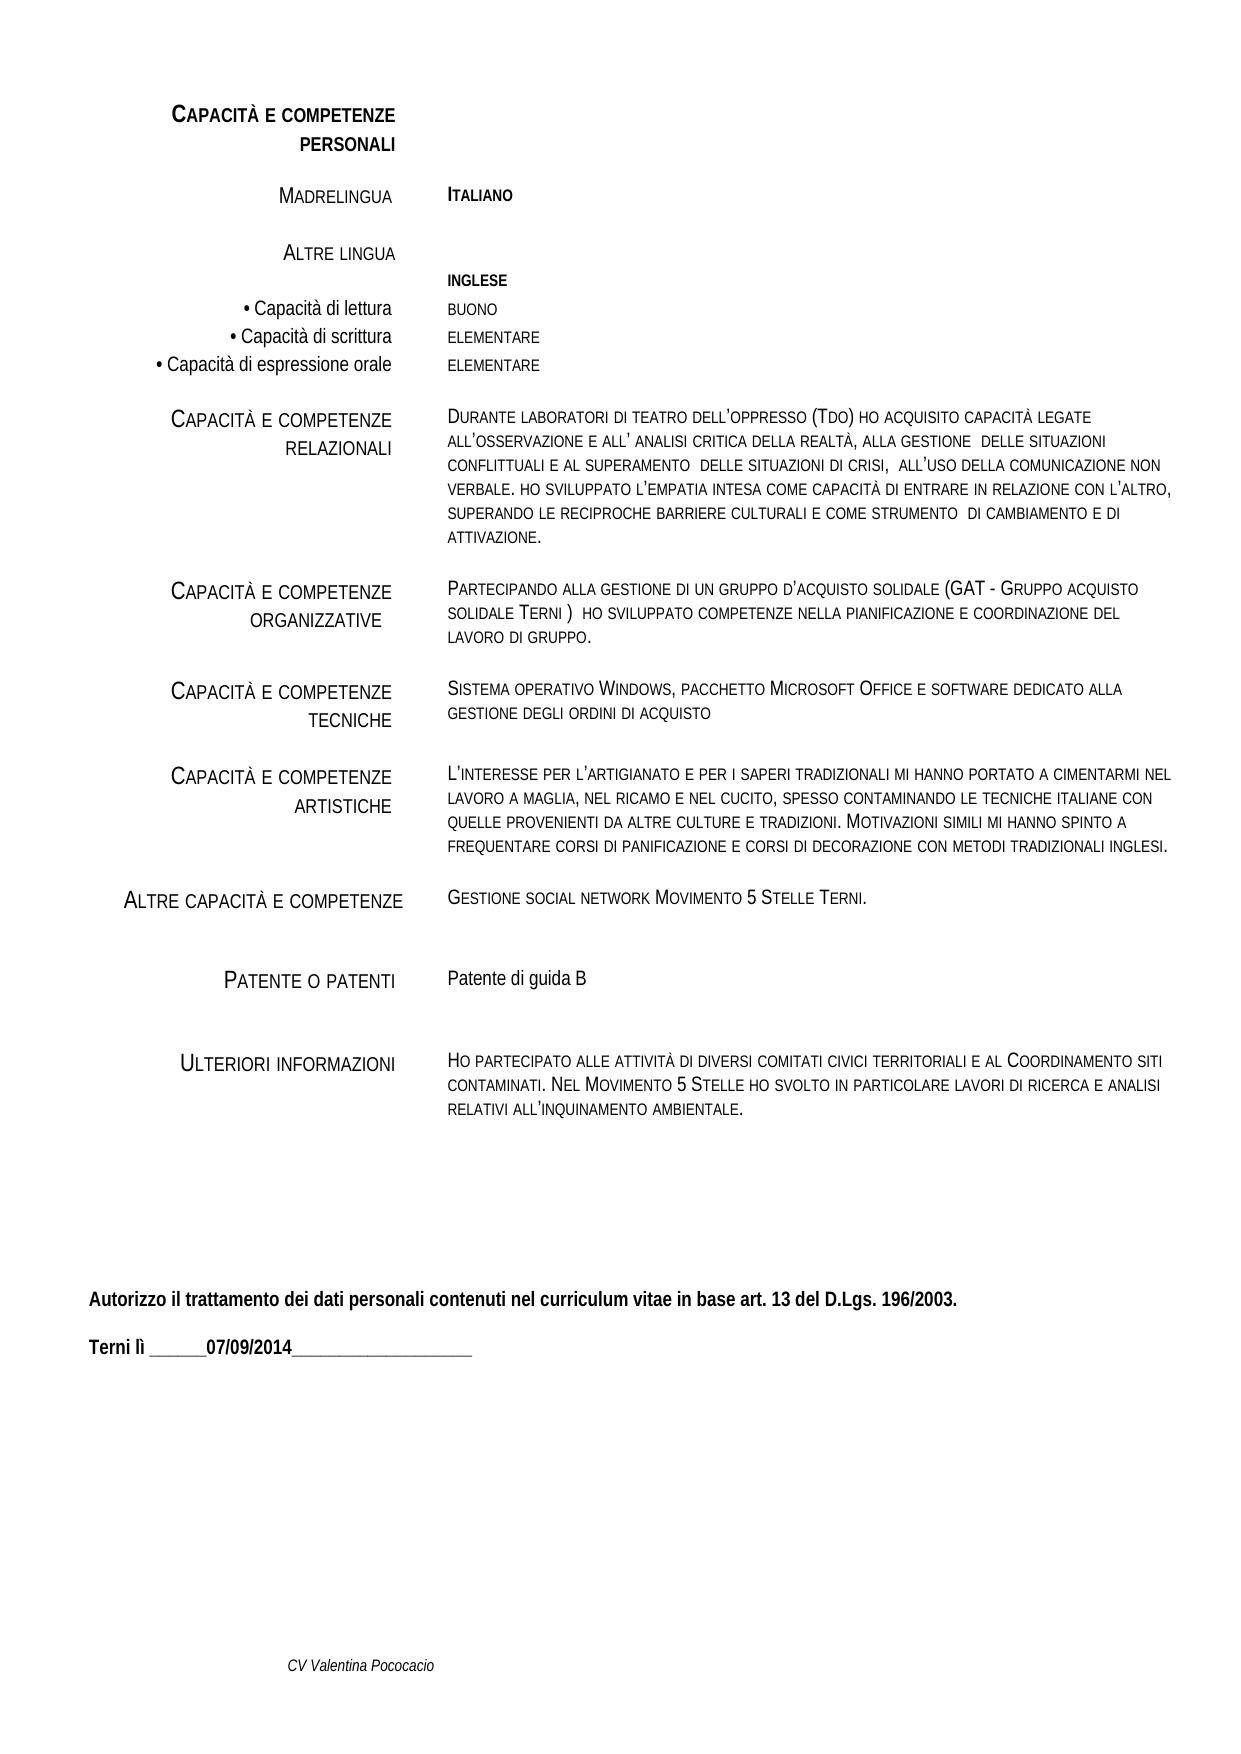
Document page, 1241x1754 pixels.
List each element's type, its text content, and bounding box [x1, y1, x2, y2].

table_cell elementare [436, 321, 1189, 349]
table_header Madrelingua [89, 180, 406, 211]
table_header [406, 180, 436, 211]
table_header Capacità e competenze personali [89, 99, 406, 156]
table_header [406, 674, 436, 735]
table_header Ulteriori informazioni [89, 1046, 406, 1122]
table_header Italiano [436, 180, 1189, 211]
table_header Capacità e competenze organizzative [89, 574, 406, 649]
table_header [406, 1046, 436, 1122]
text Terni lì ______07/09/2014___________________ [89, 1335, 1053, 1359]
table_cell • Capacità di lettura [89, 293, 406, 321]
table_cell [406, 293, 436, 321]
table_header Patente o patenti [89, 966, 406, 994]
table_header [406, 883, 436, 942]
table_header Sistema operativo Windows, pacchetto Microsoft Office e software dedicato alla gestione degli ordini di acquisto [436, 674, 1189, 735]
table_header Gestione social network Movimento 5 Stelle Terni. [436, 883, 1189, 942]
table_header Ho partecipato alle attività di diversi comitati civici territoriali e al Coordinamento siti contaminati. Nel Movimento 5 Stelle ho svolto in particolare lavori di ricerca e analisi relativi all’inquinamento ambientale. [436, 1046, 1189, 1122]
table_cell elementare [436, 350, 1189, 378]
table_header [406, 759, 436, 859]
table_cell buono [436, 293, 1189, 321]
table_header [406, 966, 436, 994]
table_header [406, 402, 436, 549]
table_header [89, 883, 406, 942]
table_header [406, 239, 436, 265]
table_header L’interesse per l’artigianato e per i saperi tradizionali mi hanno portato a cimentarmi nel lavoro a maglia, nel ricamo e nel cucito, spesso contaminando le tecniche italiane con quelle provenienti da altre culture e tradizioni. Motivazioni simili mi hanno spinto a frequentare corsi di panificazione e corsi di decorazione con metodi tradizionali inglesi. [436, 759, 1189, 859]
table_header Patente di guida B [436, 966, 1189, 994]
table_header [406, 574, 436, 649]
table_header Capacità e competenze artistiche [89, 759, 406, 859]
table_cell • Capacità di scrittura [89, 321, 406, 349]
table_header Durante laboratori di teatro dell’oppresso (Tdo) ho acquisito capacità legate all’osservazione e all’ analisi critica della realtà, alla gestione delle situazioni conflittuali e al superamento delle situazioni di crisi, all’uso della comunicazione non verbale. ho sviluppato l’empatia intesa come capacità di entrare in relazione con l’altro, superando le reciproche barriere culturali e come strumento di cambiamento e di attivazione. [436, 402, 1189, 549]
table_cell inglese [436, 265, 1189, 293]
table_header Capacità e competenze relazionali [89, 402, 406, 549]
text Autorizzo il trattamento dei dati personali contenuti nel curriculum vitae in base art. 13 del D.Lgs. 196/2003. [89, 1287, 1053, 1311]
table_cell [406, 350, 436, 378]
table_header Capacità e competenze tecniche [89, 674, 406, 735]
table_header Altre lingua [89, 239, 406, 265]
table_header [436, 239, 1189, 265]
table_header Partecipando alla gestione di un gruppo d’acquisto solidale (GAT - Gruppo acquisto solidale Terni ) ho sviluppato competenze nella pianificazione e coordinazione del lavoro di gruppo. [436, 574, 1189, 649]
table_cell [406, 265, 436, 293]
table_cell [406, 321, 436, 349]
table_cell [89, 265, 406, 293]
table_cell • Capacità di espressione orale [89, 350, 406, 378]
table_header Altre capacità e competenze [100, 883, 406, 941]
